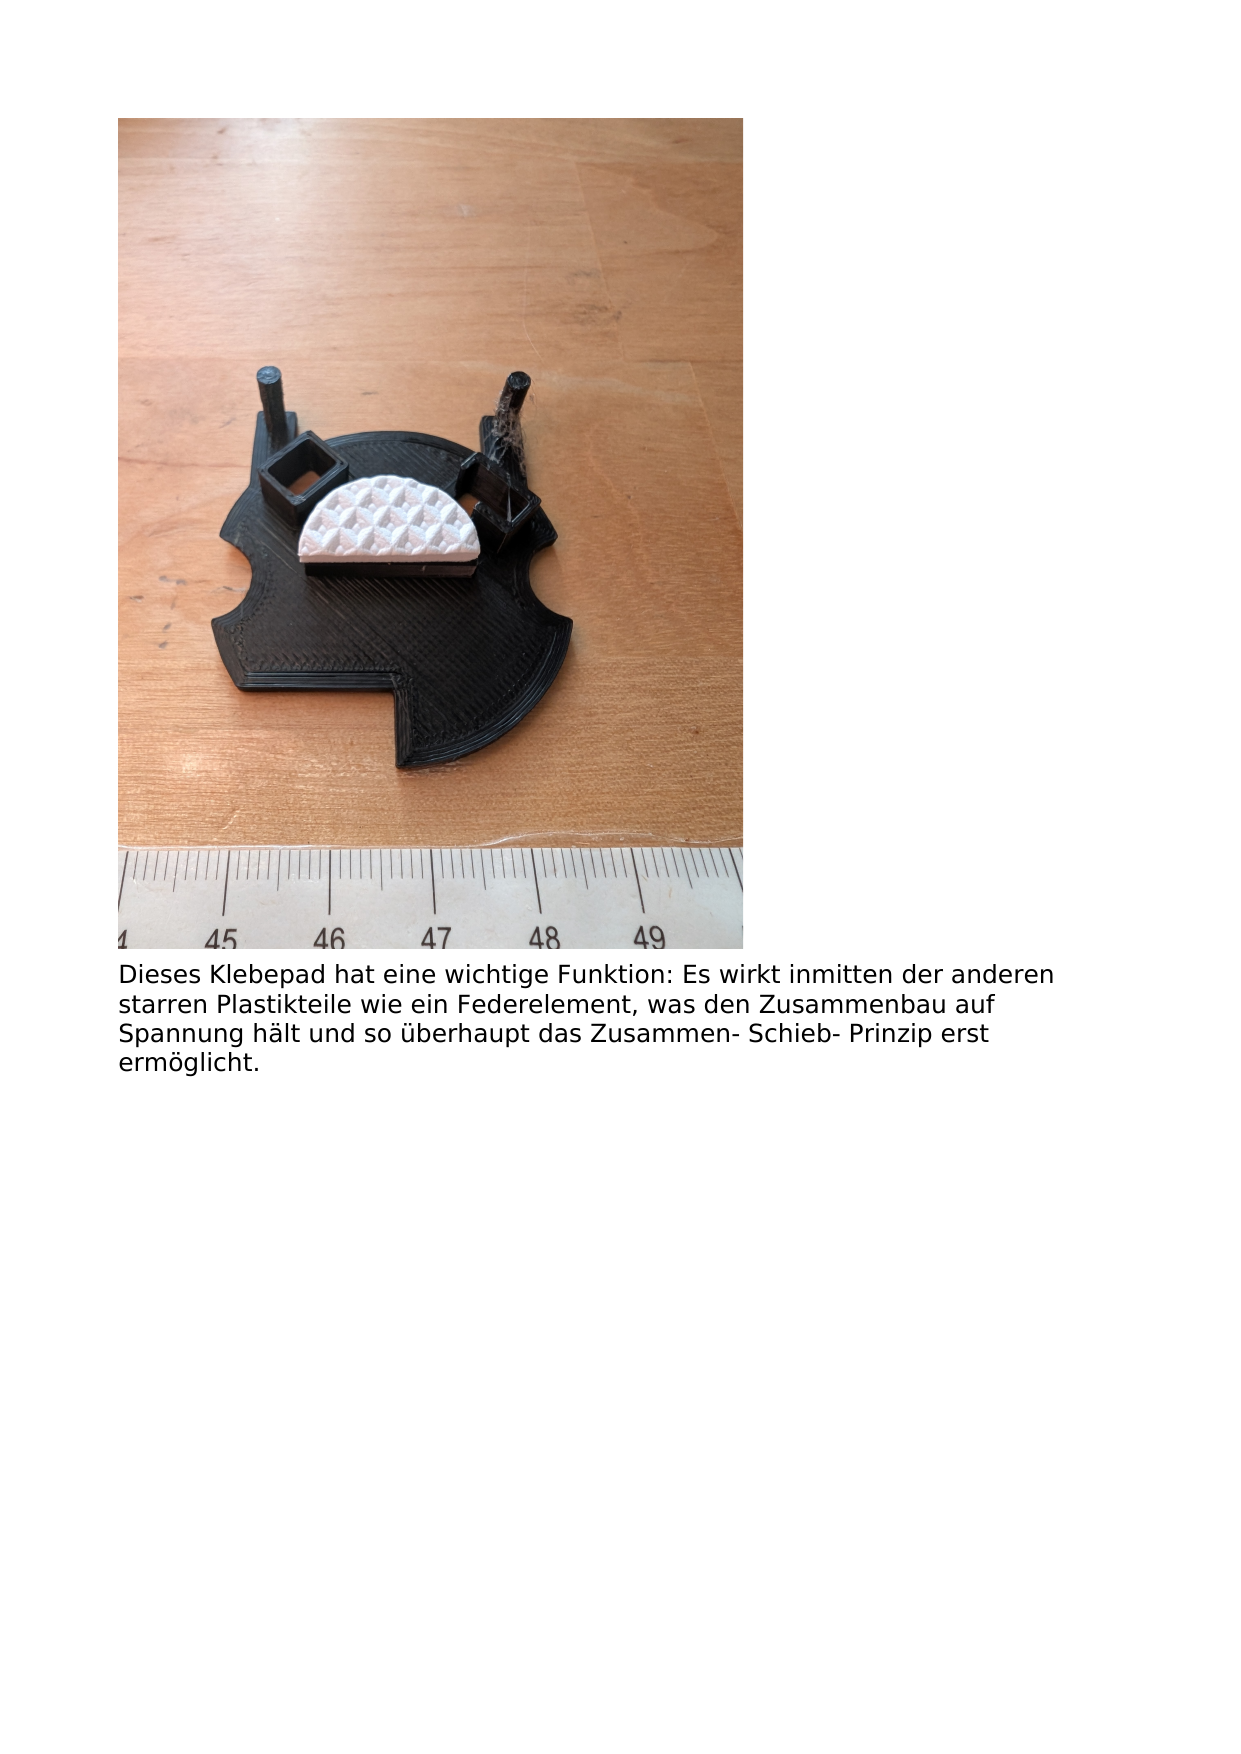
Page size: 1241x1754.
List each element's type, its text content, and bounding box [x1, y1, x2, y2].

picture [118, 118, 744, 949]
text Dieses Klebepad hat eine wichtige Funktion: Es wirkt inmitten der anderen starren Plastikteile wie ein Federelement, was den Zusammenbau auf Spannung hält und so überhaupt das Zusammen- Schieb- Prinzip erst ermöglicht. [118, 961, 1122, 1077]
